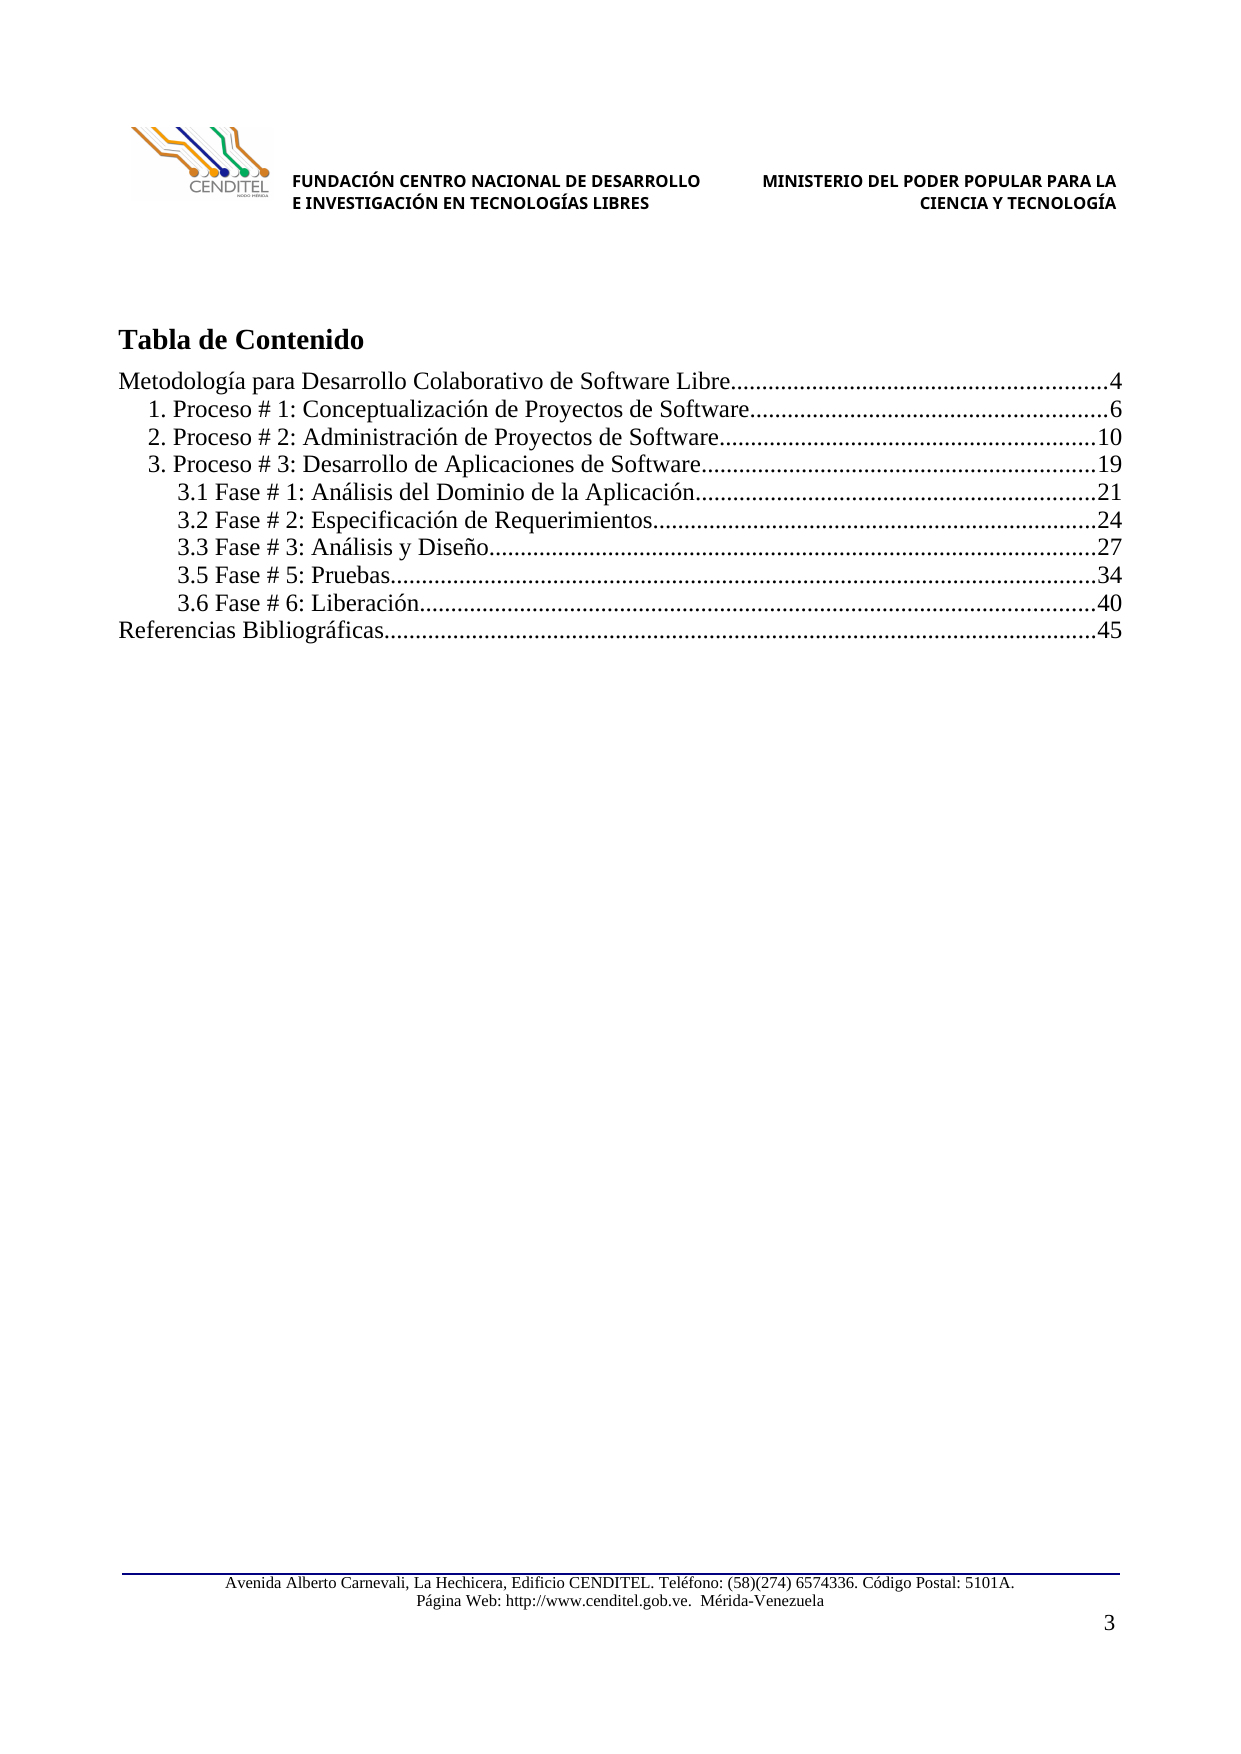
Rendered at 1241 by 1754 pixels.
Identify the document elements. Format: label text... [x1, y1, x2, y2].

picture [131, 127, 274, 201]
text Referencias Bibliográficas 45 [118, 617, 1122, 644]
text 3.5 Fase # 5: Pruebas 34 [177, 561, 1122, 589]
text 3.2 Fase # 2: Especificación de Requerimientos 24 [177, 506, 1122, 533]
text Metodología para Desarrollo Colaborativo de Software Libre 4 [118, 367, 1122, 395]
text 1. Proceso # 1: Conceptualización de Proyectos de Software 6 [148, 395, 1122, 423]
text 3.1 Fase # 1: Análisis del Dominio de la Aplicación 21 [177, 478, 1122, 506]
subtitle Tabla de Contenido [118, 323, 1122, 355]
text 3.6 Fase # 6: Liberación 40 [177, 589, 1122, 617]
text 3. Proceso # 3: Desarrollo de Aplicaciones de Software 19 [148, 450, 1122, 478]
text 3.3 Fase # 3: Análisis y Diseño 27 [177, 533, 1122, 561]
text 2. Proceso # 2: Administración de Proyectos de Software 10 [148, 423, 1122, 450]
